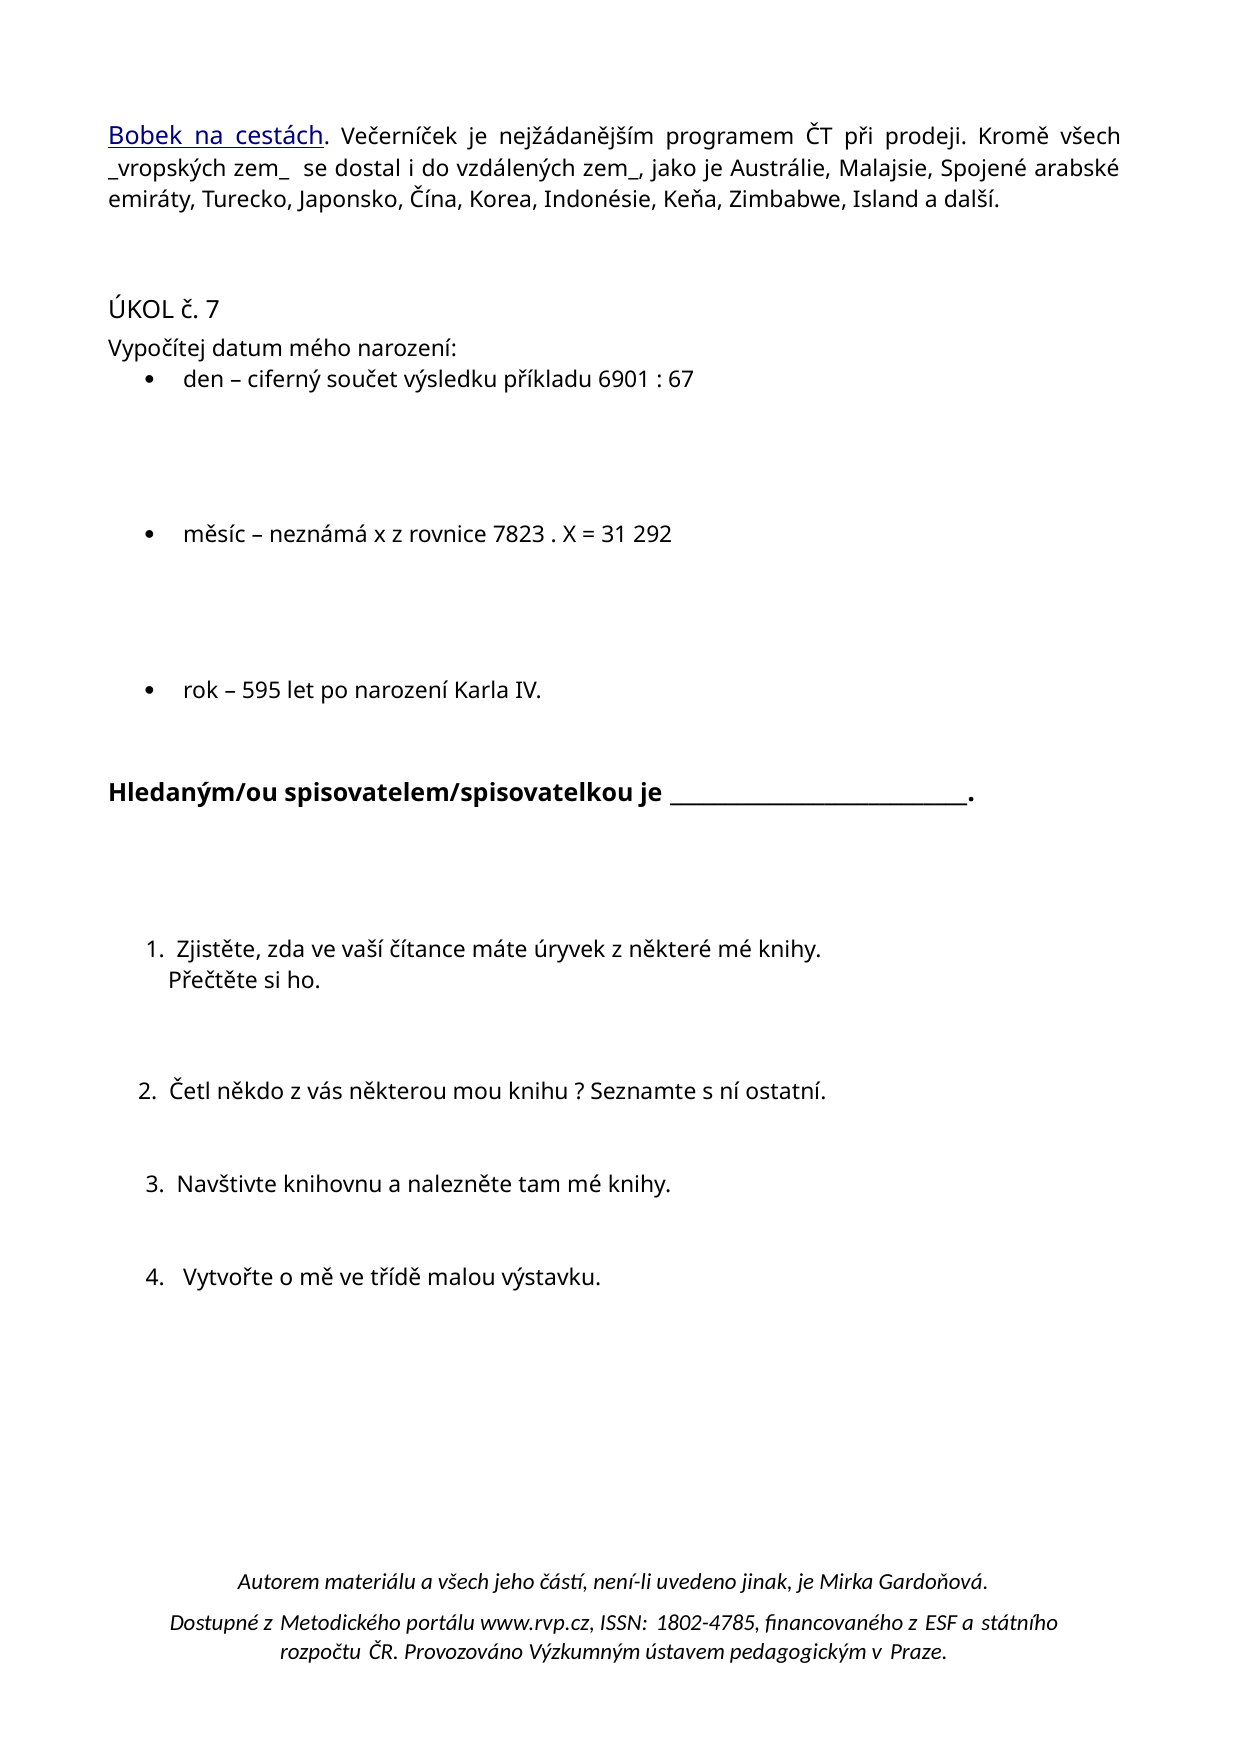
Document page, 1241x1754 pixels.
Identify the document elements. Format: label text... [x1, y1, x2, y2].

text 1. Zjistěte, zda ve vaší čítance máte úryvek z některé mé knihy. [145, 933, 1122, 964]
text Přečtěte si ho. [108, 964, 1122, 995]
list rok – 595 let po narození Karla IV. [145, 673, 1122, 704]
list Vytvořte o mě ve třídě malou výstavku. [145, 1261, 1122, 1292]
text Hledaným/ou spisovatelem/spisovatelkou je ___________________________. [108, 772, 1122, 809]
text Vypočítej datum mého narození: [108, 332, 1122, 363]
text ÚKOL č. 7 [108, 292, 1122, 326]
text 2. Četl někdo z vás některou mou knihu ? Seznamte s ní ostatní. [108, 1075, 1122, 1106]
text Bobek na cestách. Večerníček je nejžádanějším programem ČT při prodeji. Kromě všech _vropských zem_ se dostal i do vzdálených zem_, jako je Austrálie, Malajsie, Spojené arabské emiráty, Turecko, Japonsko, Čína, Korea, Indonésie, Keňa, Zimbabwe, Island a další. [108, 118, 1122, 214]
list den – ciferný součet výsledku příkladu 6901 : 67 [145, 363, 1122, 394]
text 3. Navštivte knihovnu a nalezněte tam mé knihy. [145, 1168, 1122, 1199]
list měsíc – neznámá x z rovnice 7823 . X = 31 292 [145, 518, 1122, 549]
